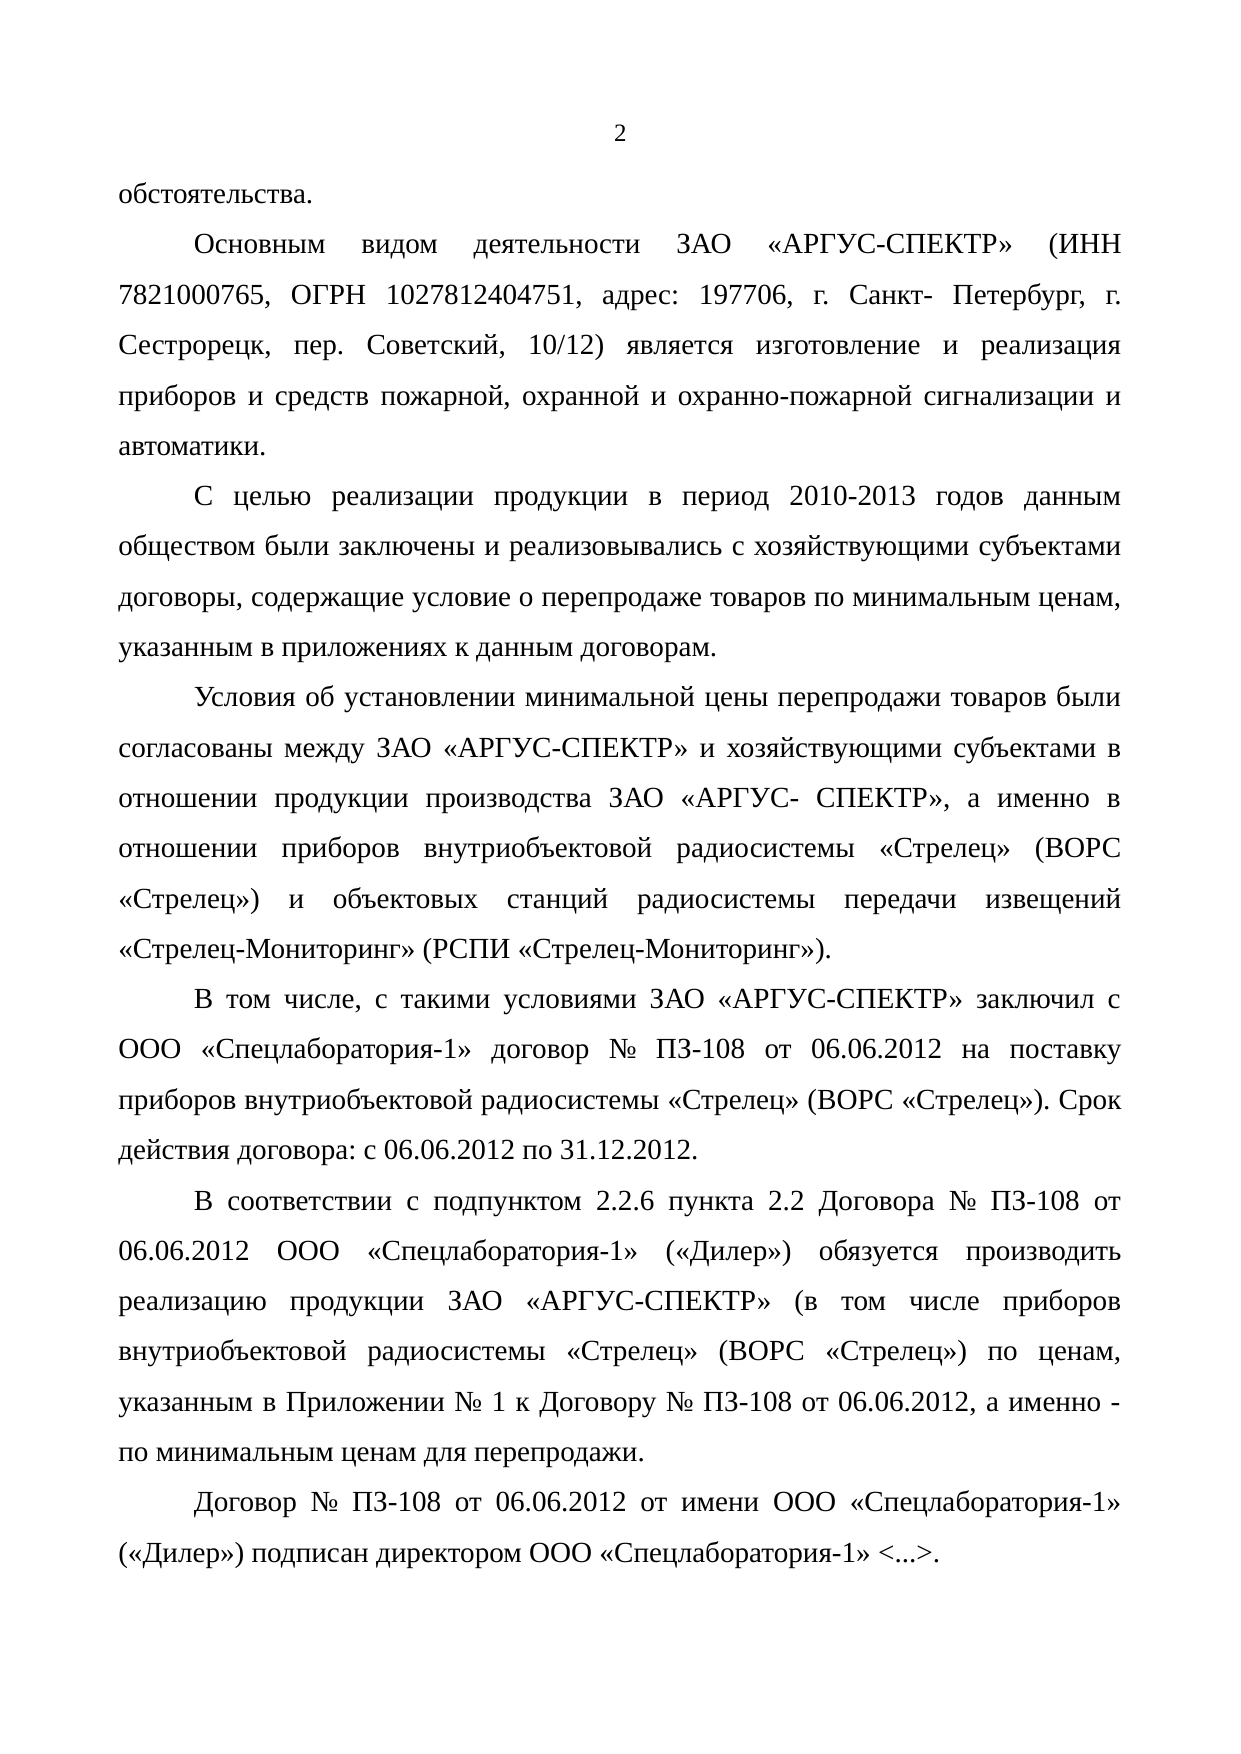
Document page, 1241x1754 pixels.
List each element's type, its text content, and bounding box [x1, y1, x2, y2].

text В том числе, с такими условиями ЗАО «АРГУС-СПЕКТР» заключил с ООО «Спецлаборатория-1» договор № ПЗ-108 от 06.06.2012 на поставку приборов внутриобъектовой радиосистемы «Стрелец» (ВОРС «Стрелец»). Срок действия договора: с 06.06.2012 по 31.12.2012. [118, 981, 1122, 1166]
text Условия об установлении минимальной цены перепродажи товаров были согласованы между ЗАО «АРГУС-СПЕКТР» и хозяйствующими субъектами в отношении продукции производства ЗАО «АРГУС- СПЕКТР», а именно в отношении приборов внутриобъектовой радиосистемы «Стрелец» (ВОРС «Стрелец») и объектовых станций радиосистемы передачи извещений «Стрелец-Мониторинг» (РСПИ «Стрелец-Мониторинг»). [118, 679, 1122, 964]
text обстоятельства. [118, 176, 1122, 210]
text Основным видом деятельности ЗАО «АРГУС-СПЕКТР» (ИНН 7821000765, ОГРН 1027812404751, адрес: 197706, г. Санкт- Петербург, г. Сестрорецк, пер. Советский, 10/12) является изготовление и реализация приборов и средств пожарной, охранной и охранно-пожарной сигнализации и автоматики. [118, 227, 1122, 461]
text Договор № ПЗ-108 от 06.06.2012 от имени ООО «Спецлаборатория-1» («Дилер») подписан директором ООО «Спецлаборатория-1» <...>. [118, 1484, 1122, 1568]
text В соответствии с подпунктом 2.2.6 пункта 2.2 Договора № ПЗ-108 от 06.06.2012 ООО «Спецлаборатория-1» («Дилер») обязуется производить реализацию продукции ЗАО «АРГУС-СПЕКТР» (в том числе приборов внутриобъектовой радиосистемы «Стрелец» (ВОРС «Стрелец») по ценам, указанным в Приложении № 1 к Договору № ПЗ-108 от 06.06.2012, а именно - по минимальным ценам для перепродажи. [118, 1183, 1122, 1468]
text С целью реализации продукции в период 2010-2013 годов данным обществом были заключены и реализовывались с хозяйствующими субъектами договоры, содержащие условие о перепродаже товаров по минимальным ценам, указанным в приложениях к данным договорам. [118, 478, 1122, 663]
